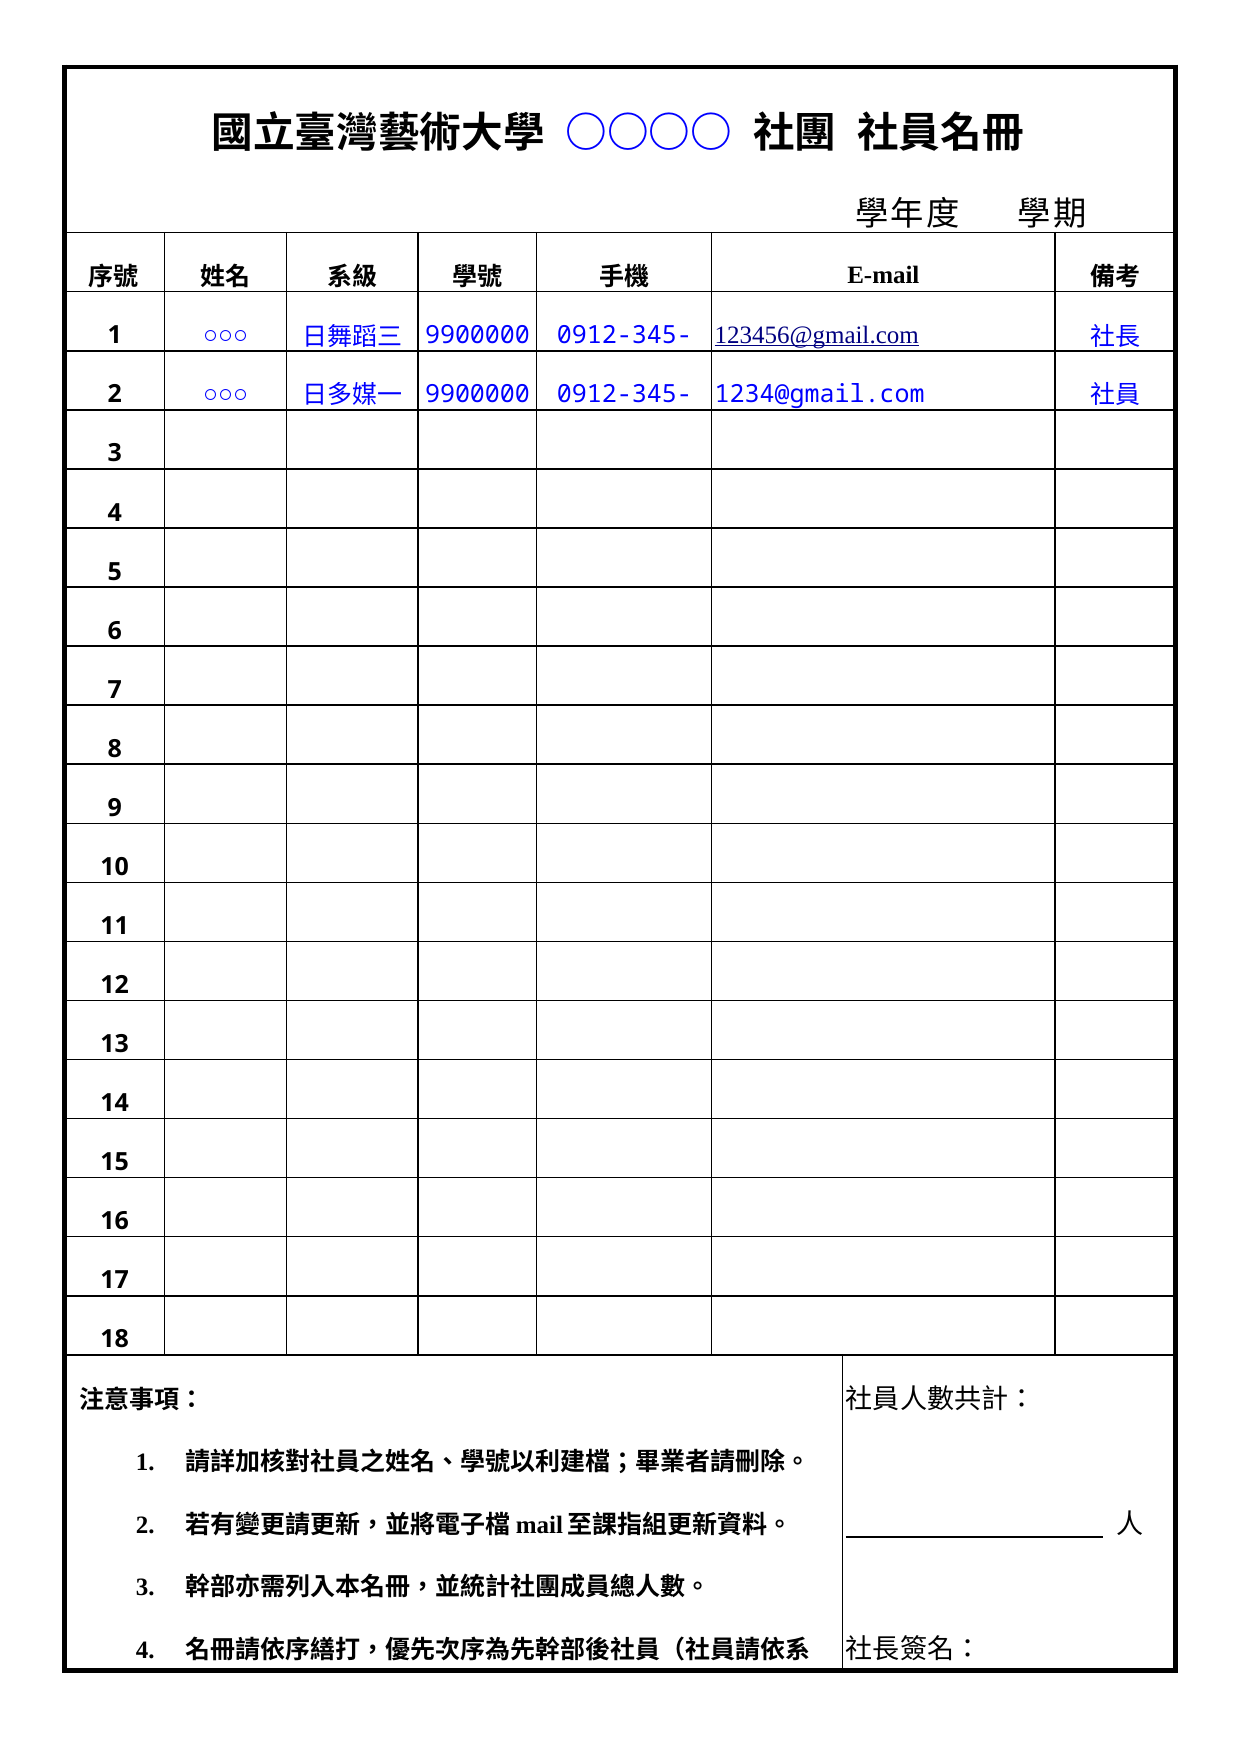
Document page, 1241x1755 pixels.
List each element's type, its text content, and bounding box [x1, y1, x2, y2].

table_cell [287, 1119, 417, 1177]
table_cell [419, 1060, 536, 1118]
table_cell 序號 [67, 233, 164, 291]
table_cell [712, 529, 1054, 586]
table_cell 5 [67, 529, 164, 586]
table_cell 備考 [1056, 233, 1173, 291]
table_cell 0912-345-678 [537, 292, 711, 350]
table_cell 123456@gmail.com [712, 292, 1054, 350]
table_cell 社員 [1056, 352, 1173, 409]
table_cell [287, 588, 417, 645]
table_cell [1056, 1297, 1173, 1354]
table_cell 9900000 [419, 352, 536, 409]
table_cell [537, 1060, 711, 1118]
table_cell [1056, 1001, 1173, 1059]
table_cell 14 [67, 1060, 164, 1118]
table_cell [712, 1060, 1054, 1118]
table_cell [537, 706, 711, 763]
table_cell 系級 [287, 233, 417, 291]
table_cell [1056, 1060, 1173, 1118]
table_cell [165, 1001, 286, 1059]
table_cell [537, 470, 711, 527]
table_cell [537, 1297, 711, 1354]
table_cell [1056, 411, 1173, 468]
table_cell [712, 1119, 1054, 1177]
table_cell E-mail [712, 233, 1054, 291]
table_cell 6 [67, 588, 164, 645]
table_cell 1 [67, 292, 164, 350]
table_cell [165, 824, 286, 881]
table_cell [712, 647, 1054, 704]
table_cell [419, 588, 536, 645]
table_cell [537, 411, 711, 468]
table_cell [165, 942, 286, 999]
table_cell [1056, 529, 1173, 586]
table_cell 18 [67, 1297, 164, 1354]
table_cell [419, 824, 536, 881]
table_cell [712, 824, 1054, 881]
table_cell ○○○ [165, 292, 286, 350]
table_cell [165, 883, 286, 941]
table_cell 姓名 [165, 233, 286, 291]
table_header 國立臺灣藝術大學 ○○○○ 社團 社員名冊 學年度 學期 [67, 69, 1173, 232]
table_cell [537, 1178, 711, 1236]
table_cell [287, 883, 417, 941]
table_cell [419, 647, 536, 704]
table_cell [1056, 706, 1173, 763]
table_cell [165, 647, 286, 704]
table_cell [419, 1178, 536, 1236]
table_cell 社長 [1056, 292, 1173, 350]
table_cell [165, 1178, 286, 1236]
table_cell [537, 1237, 711, 1295]
table_cell 9900000 [419, 292, 536, 350]
table_cell 4 [67, 470, 164, 527]
table_cell [287, 1060, 417, 1118]
table_cell [287, 411, 417, 468]
table_cell [537, 942, 711, 999]
table_cell 11 [67, 883, 164, 941]
table_cell [1056, 1178, 1173, 1236]
table_cell [165, 706, 286, 763]
table_cell [712, 883, 1054, 941]
table_cell 社員人數共計： 人 社長簽名： [843, 1356, 1173, 1668]
table_cell [712, 942, 1054, 999]
table_cell [165, 1060, 286, 1118]
table_cell 12 [67, 942, 164, 999]
table_cell [537, 1001, 711, 1059]
table_cell [419, 470, 536, 527]
table_cell [419, 529, 536, 586]
table_cell 手機 [537, 233, 711, 291]
table_cell [537, 588, 711, 645]
table_cell 8 [67, 706, 164, 763]
table_cell [1056, 942, 1173, 999]
table_cell [419, 1297, 536, 1354]
table_cell [712, 411, 1054, 468]
table_cell 9 [67, 765, 164, 822]
table_cell [419, 1001, 536, 1059]
table_cell [419, 942, 536, 999]
table_cell [287, 1001, 417, 1059]
table_cell [712, 1297, 1054, 1354]
table_cell [165, 411, 286, 468]
table_cell [712, 1001, 1054, 1059]
table_cell [537, 529, 711, 586]
table_cell [712, 470, 1054, 527]
table_cell [712, 1178, 1054, 1236]
table_cell [712, 706, 1054, 763]
table_cell 17 [67, 1237, 164, 1295]
table_cell [1056, 824, 1173, 881]
table_cell [419, 1237, 536, 1295]
table_cell [287, 1178, 417, 1236]
table_cell 15 [67, 1119, 164, 1177]
table_cell [287, 529, 417, 586]
table_cell 學號 [419, 233, 536, 291]
table_cell [287, 1237, 417, 1295]
table_cell [165, 1297, 286, 1354]
table_cell [165, 588, 286, 645]
table_cell [287, 765, 417, 822]
table_cell 2 [67, 352, 164, 409]
table_cell [1056, 1237, 1173, 1295]
table_cell [537, 647, 711, 704]
table_cell 13 [67, 1001, 164, 1059]
table_cell 7 [67, 647, 164, 704]
table_cell 10 [67, 824, 164, 881]
table_cell [537, 765, 711, 822]
table_cell [165, 765, 286, 822]
table_cell [419, 706, 536, 763]
table_cell 日多媒一 [287, 352, 417, 409]
table_cell [287, 942, 417, 999]
table_cell [1056, 470, 1173, 527]
table_cell [1056, 883, 1173, 941]
table_cell 3 [67, 411, 164, 468]
table_cell [287, 647, 417, 704]
table_cell 16 [67, 1178, 164, 1236]
table_cell [165, 529, 286, 586]
table_cell [537, 1119, 711, 1177]
table_cell [537, 824, 711, 881]
table_cell [287, 470, 417, 527]
table_cell 日舞蹈三 [287, 292, 417, 350]
table_cell [165, 1119, 286, 1177]
table_cell ○○○ [165, 352, 286, 409]
table_cell [712, 588, 1054, 645]
table_cell [419, 883, 536, 941]
table_cell [165, 1237, 286, 1295]
table_cell [419, 411, 536, 468]
table_cell [712, 765, 1054, 822]
table_cell 0912-345-678 [537, 352, 711, 409]
table_cell [537, 883, 711, 941]
table_cell [287, 706, 417, 763]
table_cell [287, 1297, 417, 1354]
table_cell [165, 470, 286, 527]
table_cell [1056, 647, 1173, 704]
table_cell [1056, 765, 1173, 822]
table_cell 注意事項： 請詳加核對社員之姓名、學號以利建檔；畢業者請刪除。 若有變更請更新，並將電子檔mail至課指組更新資料。 幹部亦需列入本名冊，並統計社團成員總人數。 名冊請依序繕打，優先次序為先幹部後社員（社員請依系 [67, 1356, 842, 1668]
table_cell [287, 824, 417, 881]
table_cell [419, 765, 536, 822]
table_cell [1056, 588, 1173, 645]
table_cell [1056, 1119, 1173, 1177]
table_cell [419, 1119, 536, 1177]
table_cell [712, 1237, 1054, 1295]
table_cell 1234@gmail.com [712, 352, 1054, 409]
